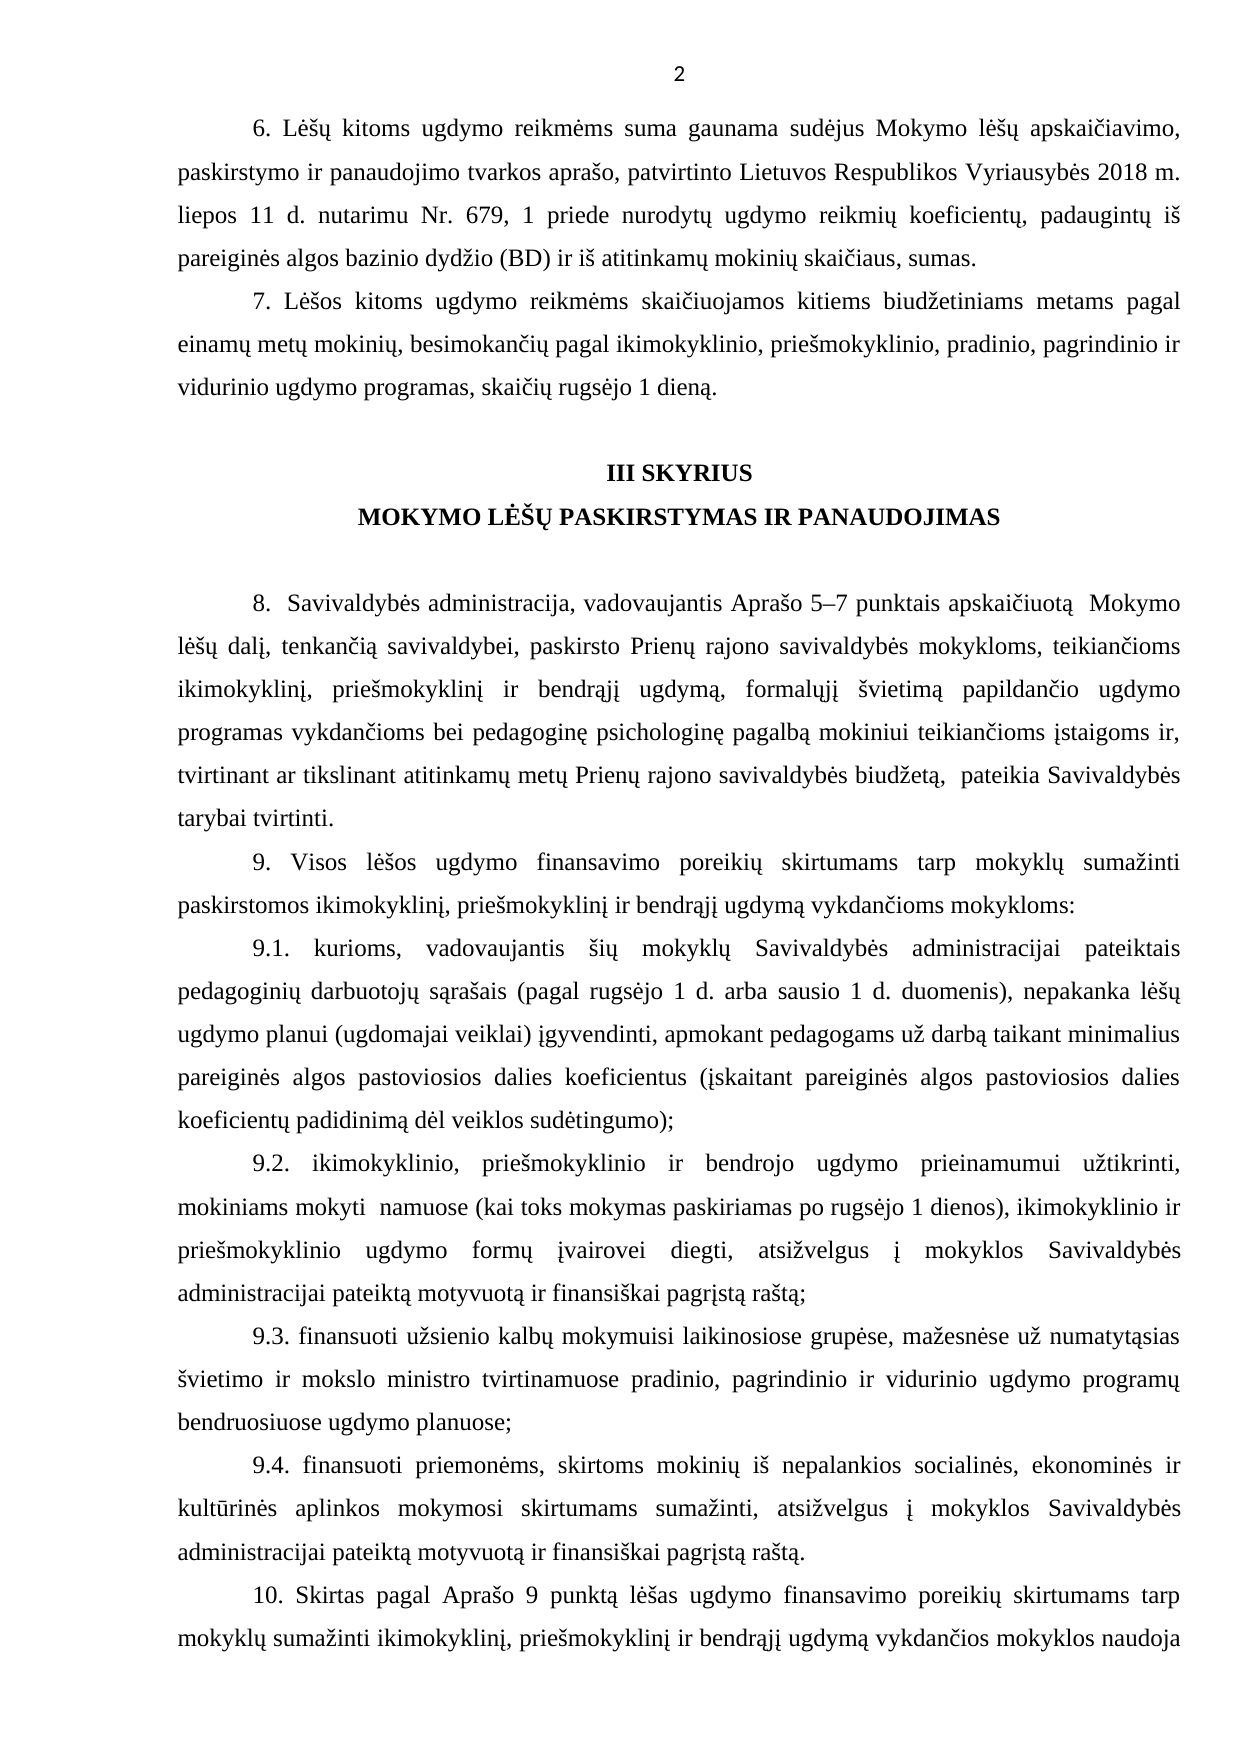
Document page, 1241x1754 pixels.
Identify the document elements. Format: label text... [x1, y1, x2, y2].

text 6. Lėšų kitoms ugdymo reikmėms suma gaunama sudėjus Mokymo lėšų apskaičiavimo, paskirstymo ir panaudojimo tvarkos aprašo, patvirtinto Lietuvos Respublikos Vyriausybės 2018 m. liepos 11 d. nutarimu Nr. 679, 1 priede nurodytų ugdymo reikmių koeficientų, padaugintų iš pareiginės algos bazinio dydžio (BD) ir iš atitinkamų mokinių skaičiaus, sumas. [177, 113, 1181, 272]
text MOKYMO LĖŠŲ PASKIRSTYMAS IR PANAUDOJIMAS [177, 502, 1181, 530]
text 8. Savivaldybės administracija, vadovaujantis Aprašo 5–7 punktais apskaičiuotą Mokymo lėšų dalį, tenkančią savivaldybei, paskirsto Prienų rajono savivaldybės mokykloms, teikiančioms ikimokyklinį, priešmokyklinį ir bendrąjį ugdymą, formalųjį švietimą papildančio ugdymo programas vykdančioms bei pedagoginę psichologinę pagalbą mokiniui teikiančioms įstaigoms ir, tvirtinant ar tikslinant atitinkamų metų Prienų rajono savivaldybės biudžetą, pateikia Savivaldybės tarybai tvirtinti. [177, 588, 1181, 832]
text 7. Lėšos kitoms ugdymo reikmėms skaičiuojamos kitiems biudžetiniams metams pagal einamų metų mokinių, besimokančių pagal ikimokyklinio, priešmokyklinio, pradinio, pagrindinio ir vidurinio ugdymo programas, skaičių rugsėjo 1 dieną. [177, 286, 1181, 401]
text 9.1. kurioms, vadovaujantis šių mokyklų Savivaldybės administracijai pateiktais pedagoginių darbuotojų sąrašais (pagal rugsėjo 1 d. arba sausio 1 d. duomenis), nepakanka lėšų ugdymo planui (ugdomajai veiklai) įgyvendinti, apmokant pedagogams už darbą taikant minimalius pareiginės algos pastoviosios dalies koeficientus (įskaitant pareiginės algos pastoviosios dalies koeficientų padidinimą dėl veiklos sudėtingumo); [177, 933, 1181, 1134]
text 9.4. finansuoti priemonėms, skirtoms mokinių iš nepalankios socialinės, ekonominės ir kultūrinės aplinkos mokymosi skirtumams sumažinti, atsižvelgus į mokyklos Savivaldybės administracijai pateiktą motyvuotą ir finansiškai pagrįstą raštą. [177, 1450, 1181, 1565]
text 9.3. finansuoti užsienio kalbų mokymuisi laikinosiose grupėse, mažesnėse už numatytąsias švietimo ir mokslo ministro tvirtinamuose pradinio, pagrindinio ir vidurinio ugdymo programų bendruosiuose ugdymo planuose; [177, 1321, 1181, 1436]
text III SKYRIUS [177, 458, 1181, 487]
text 10. Skirtas pagal Aprašo 9 punktą lėšas ugdymo finansavimo poreikių skirtumams tarp mokyklų sumažinti ikimokyklinį, priešmokyklinį ir bendrąjį ugdymą vykdančios mokyklos naudoja [177, 1580, 1181, 1652]
text 9.2. ikimokyklinio, priešmokyklinio ir bendrojo ugdymo prieinamumui užtikrinti, mokiniams mokyti namuose (kai toks mokymas paskiriamas po rugsėjo 1 dienos), ikimokyklinio ir priešmokyklinio ugdymo formų įvairovei diegti, atsižvelgus į mokyklos Savivaldybės administracijai pateiktą motyvuotą ir finansiškai pagrįstą raštą; [177, 1148, 1181, 1307]
text 9. Visos lėšos ugdymo finansavimo poreikių skirtumams tarp mokyklų sumažinti paskirstomos ikimokyklinį, priešmokyklinį ir bendrąjį ugdymą vykdančioms mokykloms: [177, 847, 1181, 918]
